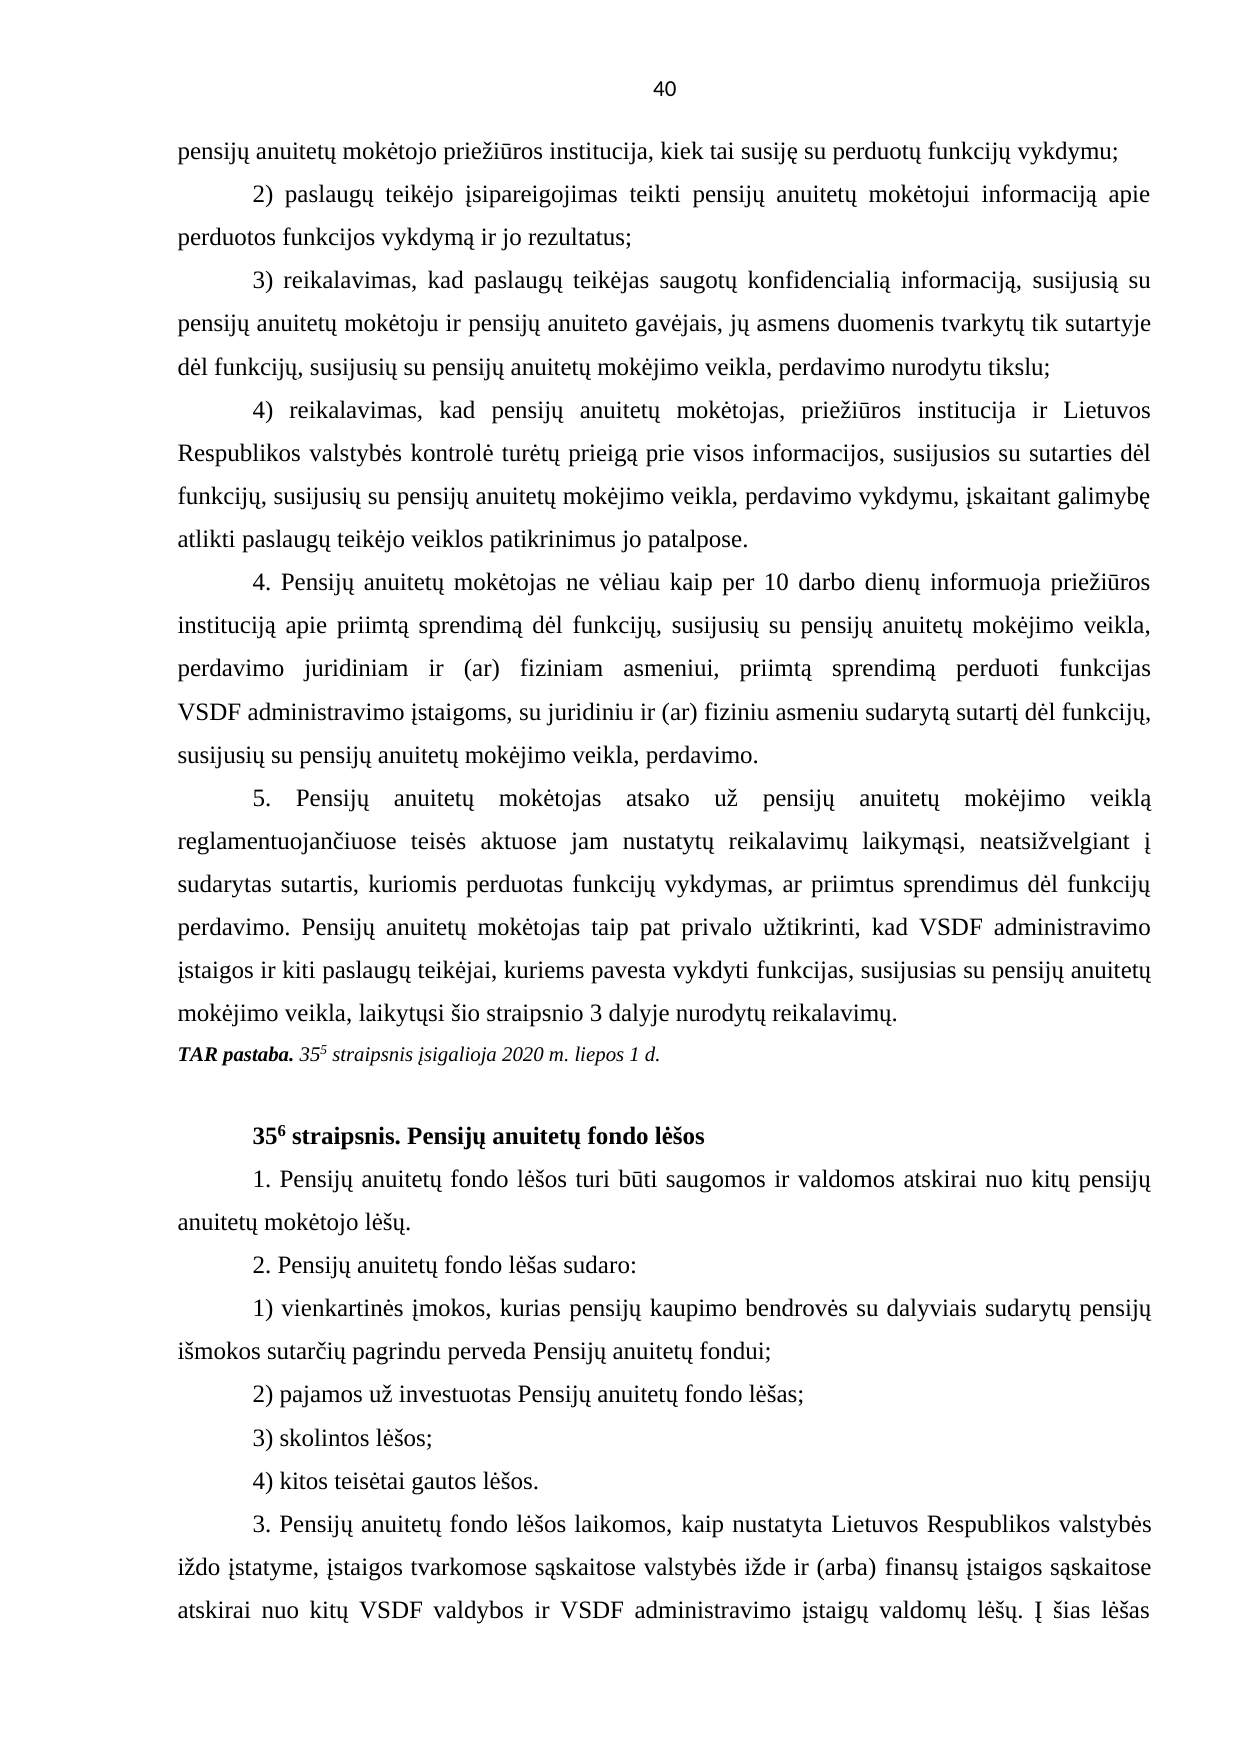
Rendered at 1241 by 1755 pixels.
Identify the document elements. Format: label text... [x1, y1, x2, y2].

text 3) skolintos lėšos; [177, 1423, 1152, 1451]
text 3. Pensijų anuitetų fondo lėšos laikomos, kaip nustatyta Lietuvos Respublikos valstybės iždo įstatyme, įstaigos tvarkomose sąskaitose valstybės ižde ir (arba) finansų įstaigos sąskaitose atskirai nuo kitų VSDF valdybos ir VSDF administravimo įstaigų valdomų lėšų. Į šias lėšas [177, 1509, 1152, 1624]
text 4. Pensijų anuitetų mokėtojas ne vėliau kaip per 10 darbo dienų informuoja priežiūros instituciją apie priimtą sprendimą dėl funkcijų, susijusių su pensijų anuitetų mokėjimo veikla, perdavimo juridiniam ir (ar) fiziniam asmeniui, priimtą sprendimą perduoti funkcijas VSDF administravimo įstaigoms, su juridiniu ir (ar) fiziniu asmeniu sudarytą sutartį dėl funkcijų, susijusių su pensijų anuitetų mokėjimo veikla, perdavimo. [177, 567, 1152, 768]
text TAR pastaba. 355 straipsnis įsigalioja 2020 m. liepos 1 d. [177, 1042, 1152, 1066]
text pensijų anuitetų mokėtojo priežiūros institucija, kiek tai susiję su perduotų funkcijų vykdymu; [177, 136, 1152, 165]
text 4) kitos teisėtai gautos lėšos. [177, 1466, 1152, 1494]
text 2) pajamos už investuotas Pensijų anuitetų fondo lėšas; [177, 1379, 1152, 1408]
text 5. Pensijų anuitetų mokėtojas atsako už pensijų anuitetų mokėjimo veiklą reglamentuojančiuose teisės aktuose jam nustatytų reikalavimų laikymąsi, neatsižvelgiant į sudarytas sutartis, kuriomis perduotas funkcijų vykdymas, ar priimtus sprendimus dėl funkcijų perdavimo. Pensijų anuitetų mokėtojas taip pat privalo užtikrinti, kad VSDF administravimo įstaigos ir kiti paslaugų teikėjai, kuriems pavesta vykdyti funkcijas, susijusias su pensijų anuitetų mokėjimo veikla, laikytųsi šio straipsnio 3 dalyje nurodytų reikalavimų. [177, 783, 1152, 1027]
text 1) vienkartinės įmokos, kurias pensijų kaupimo bendrovės su dalyviais sudarytų pensijų išmokos sutarčių pagrindu perveda Pensijų anuitetų fondui; [177, 1293, 1152, 1365]
text 4) reikalavimas, kad pensijų anuitetų mokėtojas, priežiūros institucija ir Lietuvos Respublikos valstybės kontrolė turėtų prieigą prie visos informacijos, susijusios su sutarties dėl funkcijų, susijusių su pensijų anuitetų mokėjimo veikla, perdavimo vykdymu, įskaitant galimybę atlikti paslaugų teikėjo veiklos patikrinimus jo patalpose. [177, 395, 1152, 553]
text 2. Pensijų anuitetų fondo lėšas sudaro: [177, 1250, 1152, 1279]
text 356 straipsnis. Pensijų anuitetų fondo lėšos [177, 1121, 1152, 1149]
text 1. Pensijų anuitetų fondo lėšos turi būti saugomos ir valdomos atskirai nuo kitų pensijų anuitetų mokėtojo lėšų. [177, 1164, 1152, 1236]
text 2) paslaugų teikėjo įsipareigojimas teikti pensijų anuitetų mokėtojui informaciją apie perduotos funkcijos vykdymą ir jo rezultatus; [177, 179, 1152, 251]
text 3) reikalavimas, kad paslaugų teikėjas saugotų konfidencialią informaciją, susijusią su pensijų anuitetų mokėtoju ir pensijų anuiteto gavėjais, jų asmens duomenis tvarkytų tik sutartyje dėl funkcijų, susijusių su pensijų anuitetų mokėjimo veikla, perdavimo nurodytu tikslu; [177, 265, 1152, 380]
